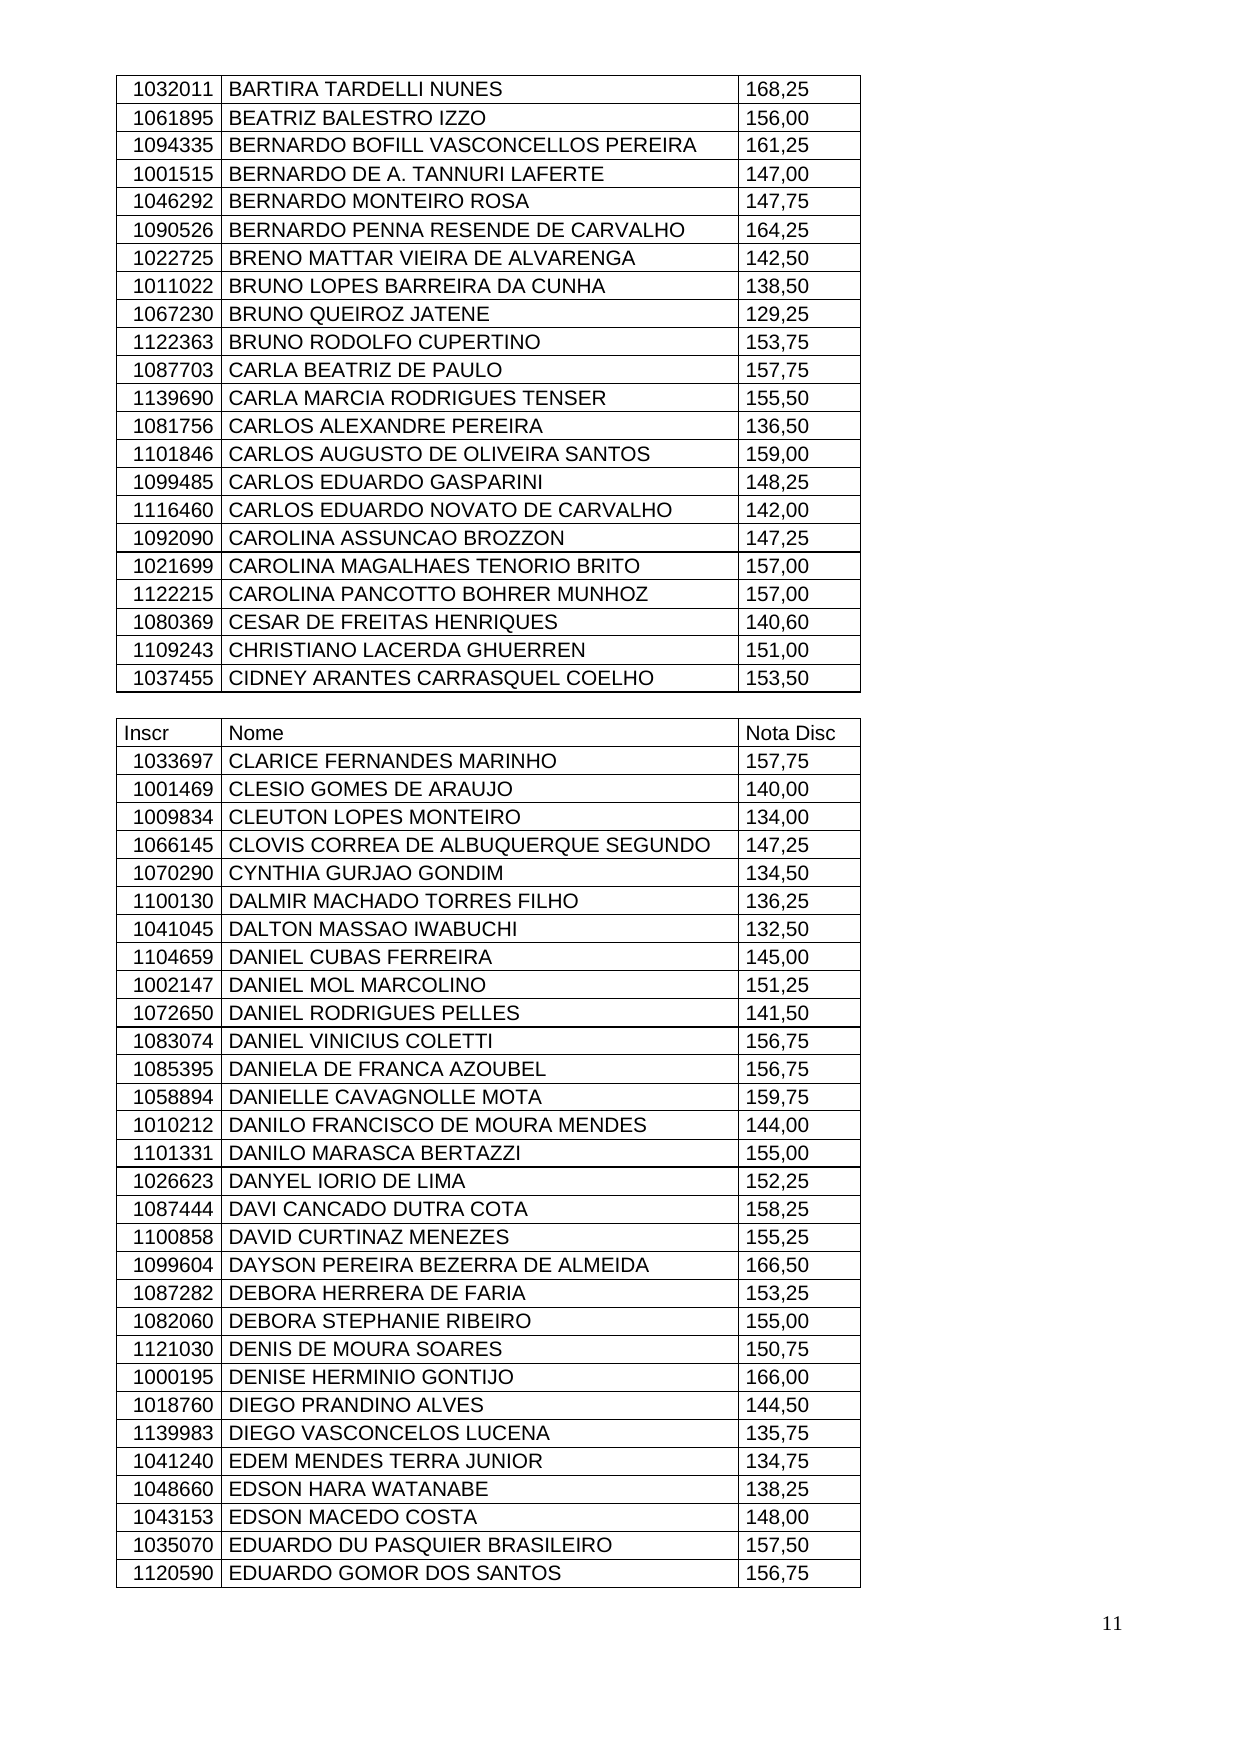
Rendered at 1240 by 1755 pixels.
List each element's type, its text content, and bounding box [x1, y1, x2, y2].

table_cell 147,00 [739, 160, 860, 187]
table_cell 1058894 [117, 1084, 221, 1110]
table_cell 148,00 [739, 1504, 860, 1531]
table_cell 1061895 [117, 104, 221, 131]
table_cell CARLOS AUGUSTO DE OLIVEIRA SANTOS [222, 440, 738, 467]
table_cell 1043153 [117, 1504, 221, 1531]
table_cell 1018760 [117, 1392, 221, 1419]
table_cell 158,25 [739, 1196, 860, 1222]
table_cell 156,75 [739, 1055, 860, 1082]
table_cell 1067230 [117, 300, 221, 327]
table_cell 1070290 [117, 859, 221, 886]
table_cell DANYEL IORIO DE LIMA [222, 1168, 738, 1194]
table_cell BARTIRA TARDELLI NUNES [222, 76, 738, 103]
table_cell DENISE HERMINIO GONTIJO [222, 1364, 738, 1391]
table_cell 1002147 [117, 971, 221, 998]
table_cell DANIEL CUBAS FERREIRA [222, 943, 738, 970]
table_cell CLOVIS CORREA DE ALBUQUERQUE SEGUNDO [222, 831, 738, 858]
table_cell 157,75 [739, 356, 860, 383]
table_cell 1100130 [117, 887, 221, 914]
table_cell CLARICE FERNANDES MARINHO [222, 747, 738, 774]
table_cell DANIELLE CAVAGNOLLE MOTA [222, 1084, 738, 1110]
table_cell BRUNO LOPES BARREIRA DA CUNHA [222, 272, 738, 299]
table_cell CYNTHIA GURJAO GONDIM [222, 859, 738, 886]
table_cell DANILO MARASCA BERTAZZI [222, 1140, 738, 1166]
table_cell DEBORA HERRERA DE FARIA [222, 1280, 738, 1307]
table_cell DANILO FRANCISCO DE MOURA MENDES [222, 1111, 738, 1138]
table_cell 164,25 [739, 216, 860, 243]
table_cell CARLOS EDUARDO NOVATO DE CARVALHO [222, 496, 738, 523]
table_cell 1122363 [117, 328, 221, 355]
table_cell 134,75 [739, 1448, 860, 1475]
table_cell 1041045 [117, 915, 221, 942]
table_cell 161,25 [739, 132, 860, 159]
table_cell 1099604 [117, 1252, 221, 1278]
table_cell BEATRIZ BALESTRO IZZO [222, 104, 738, 131]
table_cell EDSON HARA WATANABE [222, 1476, 738, 1503]
table_cell DALMIR MACHADO TORRES FILHO [222, 887, 738, 914]
table_header Nome [222, 719, 738, 746]
table_cell CARLOS ALEXANDRE PEREIRA [222, 412, 738, 439]
table_cell CARLA BEATRIZ DE PAULO [222, 356, 738, 383]
table_cell 144,00 [739, 1111, 860, 1138]
table_cell 1080369 [117, 609, 221, 635]
table_cell 1041240 [117, 1448, 221, 1475]
table_cell 1046292 [117, 188, 221, 215]
table_cell 1011022 [117, 272, 221, 299]
table_cell 155,00 [739, 1308, 860, 1334]
table_cell CARLA MARCIA RODRIGUES TENSER [222, 384, 738, 411]
table_cell 1109243 [117, 636, 221, 663]
table_cell 1090526 [117, 216, 221, 243]
table_cell 134,00 [739, 803, 860, 830]
table_cell 1001469 [117, 775, 221, 802]
table_cell BERNARDO BOFILL VASCONCELLOS PEREIRA [222, 132, 738, 159]
table_cell CLESIO GOMES DE ARAUJO [222, 775, 738, 802]
table_cell CARLOS EDUARDO GASPARINI [222, 468, 738, 495]
table_cell 148,25 [739, 468, 860, 495]
table_cell CIDNEY ARANTES CARRASQUEL COELHO [222, 665, 738, 691]
table_cell 1101331 [117, 1140, 221, 1166]
table_cell 155,25 [739, 1224, 860, 1251]
table_cell DANIELA DE FRANCA AZOUBEL [222, 1055, 738, 1082]
table_cell 145,00 [739, 943, 860, 970]
table_cell 1001515 [117, 160, 221, 187]
table_cell 142,00 [739, 496, 860, 523]
table_cell 147,75 [739, 188, 860, 215]
table_cell 1026623 [117, 1168, 221, 1194]
table_cell EDSON MACEDO COSTA [222, 1504, 738, 1531]
table_cell CAROLINA PANCOTTO BOHRER MUNHOZ [222, 580, 738, 607]
table_cell 1082060 [117, 1308, 221, 1334]
table_cell 152,25 [739, 1168, 860, 1194]
table_cell 1104659 [117, 943, 221, 970]
table_cell DALTON MASSAO IWABUCHI [222, 915, 738, 942]
table_cell DIEGO PRANDINO ALVES [222, 1392, 738, 1419]
table_cell EDUARDO GOMOR DOS SANTOS [222, 1560, 738, 1587]
table_cell 1083074 [117, 1028, 221, 1054]
table_cell DIEGO VASCONCELOS LUCENA [222, 1420, 738, 1447]
table_cell 157,75 [739, 747, 860, 774]
table_cell 156,00 [739, 104, 860, 131]
table_cell 1092090 [117, 524, 221, 551]
table_cell EDUARDO DU PASQUIER BRASILEIRO [222, 1532, 738, 1559]
table_cell 147,25 [739, 831, 860, 858]
table_cell 153,25 [739, 1280, 860, 1307]
table_cell 1100858 [117, 1224, 221, 1251]
table_cell DANIEL RODRIGUES PELLES [222, 999, 738, 1026]
table_cell 153,50 [739, 665, 860, 691]
table_cell CLEUTON LOPES MONTEIRO [222, 803, 738, 830]
table_cell 157,00 [739, 553, 860, 579]
table_cell DENIS DE MOURA SOARES [222, 1336, 738, 1363]
table_cell 142,50 [739, 244, 860, 271]
table_cell EDEM MENDES TERRA JUNIOR [222, 1448, 738, 1475]
table_cell 1072650 [117, 999, 221, 1026]
table_cell DANIEL VINICIUS COLETTI [222, 1028, 738, 1054]
table_cell 1022725 [117, 244, 221, 271]
table_cell 136,25 [739, 887, 860, 914]
table_header Nota Disc [739, 719, 860, 746]
table_cell 1094335 [117, 132, 221, 159]
table_cell 1122215 [117, 580, 221, 607]
table_cell 138,50 [739, 272, 860, 299]
table_cell CESAR DE FREITAS HENRIQUES [222, 609, 738, 635]
table_cell 151,25 [739, 971, 860, 998]
table_cell 1032011 [117, 76, 221, 103]
table_cell 136,50 [739, 412, 860, 439]
table_cell 166,50 [739, 1252, 860, 1278]
table_cell 1035070 [117, 1532, 221, 1559]
table_cell 1139690 [117, 384, 221, 411]
table_cell 1066145 [117, 831, 221, 858]
table_cell 155,50 [739, 384, 860, 411]
table_cell 159,00 [739, 440, 860, 467]
table_cell 1033697 [117, 747, 221, 774]
table_cell 1048660 [117, 1476, 221, 1503]
table_cell 150,75 [739, 1336, 860, 1363]
table_cell 140,60 [739, 609, 860, 635]
table_cell 140,00 [739, 775, 860, 802]
table_cell 1139983 [117, 1420, 221, 1447]
table_cell 138,25 [739, 1476, 860, 1503]
table_cell 156,75 [739, 1028, 860, 1054]
table_cell 168,25 [739, 76, 860, 103]
table_cell 1000195 [117, 1364, 221, 1391]
table_cell 166,00 [739, 1364, 860, 1391]
table_cell 151,00 [739, 636, 860, 663]
table_cell 1085395 [117, 1055, 221, 1082]
table_cell 1101846 [117, 440, 221, 467]
table_cell CAROLINA ASSUNCAO BROZZON [222, 524, 738, 551]
table_header Inscr [117, 719, 221, 746]
table_cell 132,50 [739, 915, 860, 942]
table_cell DANIEL MOL MARCOLINO [222, 971, 738, 998]
table_cell 141,50 [739, 999, 860, 1026]
table_cell 147,25 [739, 524, 860, 551]
table_cell 159,75 [739, 1084, 860, 1110]
table_cell 1010212 [117, 1111, 221, 1138]
table_cell DEBORA STEPHANIE RIBEIRO [222, 1308, 738, 1334]
table_cell 1087444 [117, 1196, 221, 1222]
table_cell 1009834 [117, 803, 221, 830]
table_cell 1120590 [117, 1560, 221, 1587]
table_cell BERNARDO MONTEIRO ROSA [222, 188, 738, 215]
table_cell 155,00 [739, 1140, 860, 1166]
table_cell 157,50 [739, 1532, 860, 1559]
table_cell BRUNO QUEIROZ JATENE [222, 300, 738, 327]
table_cell DAVID CURTINAZ MENEZES [222, 1224, 738, 1251]
table_cell BRENO MATTAR VIEIRA DE ALVARENGA [222, 244, 738, 271]
table_cell CHRISTIANO LACERDA GHUERREN [222, 636, 738, 663]
table_cell 144,50 [739, 1392, 860, 1419]
table_cell BRUNO RODOLFO CUPERTINO [222, 328, 738, 355]
table_cell CAROLINA MAGALHAES TENORIO BRITO [222, 553, 738, 579]
table_cell 1087282 [117, 1280, 221, 1307]
table_cell 156,75 [739, 1560, 860, 1587]
table_cell 1037455 [117, 665, 221, 691]
table_cell 1081756 [117, 412, 221, 439]
table_cell 1021699 [117, 553, 221, 579]
table_cell 1099485 [117, 468, 221, 495]
table_cell 157,00 [739, 580, 860, 607]
table_cell BERNARDO PENNA RESENDE DE CARVALHO [222, 216, 738, 243]
table_cell 134,50 [739, 859, 860, 886]
table_cell 1087703 [117, 356, 221, 383]
table_cell BERNARDO DE A. TANNURI LAFERTE [222, 160, 738, 187]
table_cell 1116460 [117, 496, 221, 523]
table_cell 135,75 [739, 1420, 860, 1447]
table_cell 153,75 [739, 328, 860, 355]
table_cell DAYSON PEREIRA BEZERRA DE ALMEIDA [222, 1252, 738, 1278]
table_cell 1121030 [117, 1336, 221, 1363]
table_cell 129,25 [739, 300, 860, 327]
table_cell DAVI CANCADO DUTRA COTA [222, 1196, 738, 1222]
